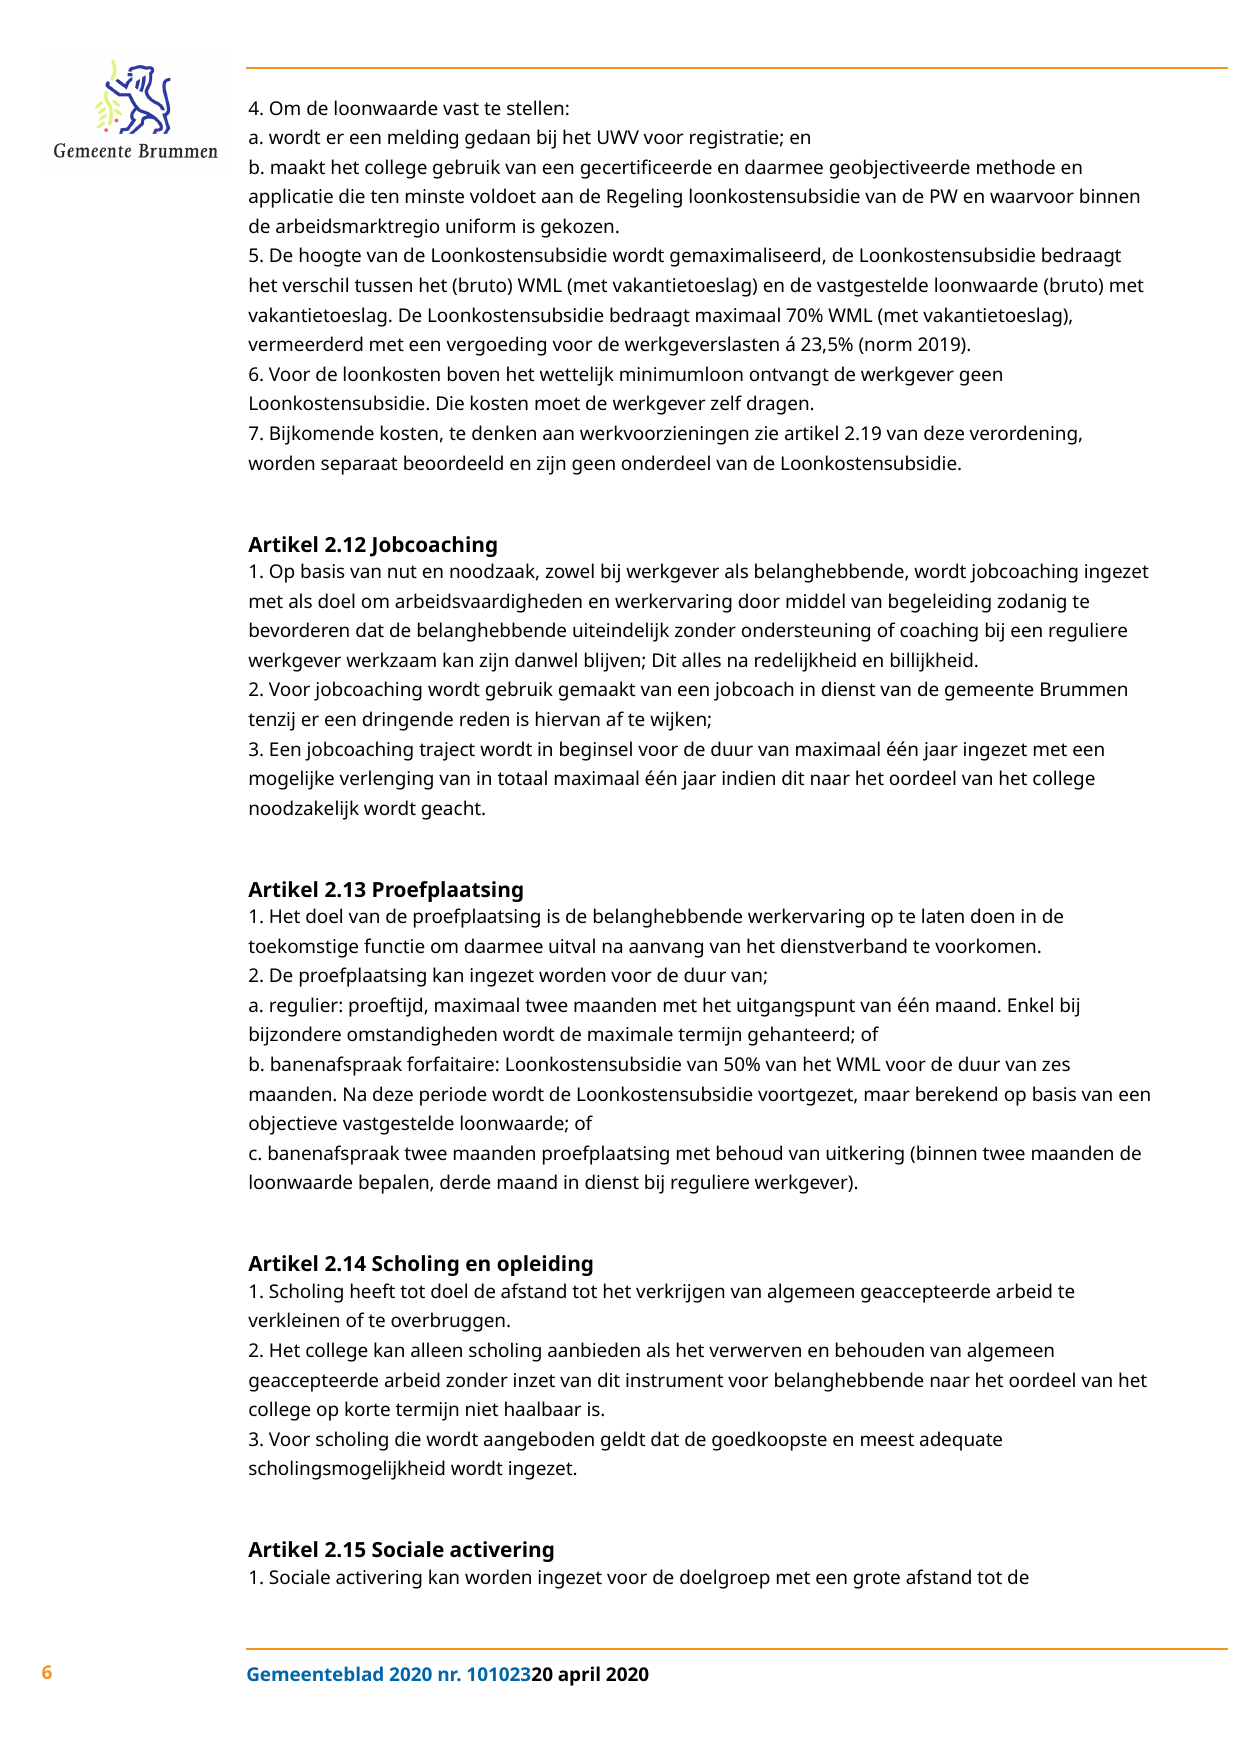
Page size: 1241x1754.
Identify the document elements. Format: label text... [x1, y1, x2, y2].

picture [41, 47, 231, 172]
text 6. Voor de loonkosten boven het wettelijk minimumloon ontvangt de werkgever geen Loonkostensubsidie. Die kosten moet de werkgever zelf dragen. [248, 361, 1152, 416]
text Artikel 2.13 Proefplaatsing [248, 875, 1152, 903]
text 3. Een jobcoaching traject wordt in beginsel voor de duur van maximaal één jaar ingezet met een mogelijke verlenging van in totaal maximaal één jaar indien dit naar het oordeel van het college noodzakelijk wordt geacht. [248, 736, 1152, 821]
text Artikel 2.14 Scholing en opleiding [248, 1249, 1152, 1278]
text 7. Bijkomende kosten, te denken aan werkvoorzieningen zie artikel 2.19 van deze verordening, worden separaat beoordeeld en zijn geen onderdeel van de Loonkostensubsidie. [248, 420, 1152, 476]
text a. regulier: proeftijd, maximaal twee maanden met het uitgangspunt van één maand. Enkel bij bijzondere omstandigheden wordt de maximale termijn gehanteerd; of [248, 992, 1152, 1047]
text 1. Het doel van de proefplaatsing is de belanghebbende werkervaring op te laten doen in de toekomstige functie om daarmee uitval na aanvang van het dienstverband te voorkomen. [248, 903, 1152, 959]
text 1. Op basis van nut en noodzaak, zowel bij werkgever als belanghebbende, wordt jobcoaching ingezet met als doel om arbeidsvaardigheden en werkervaring door middel van begeleiding zodanig te bevorderen dat de belanghebbende uiteindelijk zonder ondersteuning of coaching bij een reguliere werkgever werkzaam kan zijn danwel blijven; Dit alles na redelijkheid en billijkheid. [248, 558, 1152, 673]
text 2. Het college kan alleen scholing aanbieden als het verwerven en behouden van algemeen geaccepteerde arbeid zonder inzet van dit instrument voor belanghebbende naar het oordeel van het college op korte termijn niet haalbaar is. [248, 1337, 1152, 1422]
text Artikel 2.15 Sociale activering [248, 1536, 1152, 1564]
text b. maakt het college gebruik van een gecertificeerde en daarmee geobjectiveerde methode en applicatie die ten minste voldoet aan de Regeling loonkostensubsidie van de PW en waarvoor binnen de arbeidsmarktregio uniform is gekozen. [248, 154, 1152, 239]
text 2. De proefplaatsing kan ingezet worden voor de duur van; [248, 962, 1152, 988]
text 5. De hoogte van de Loonkostensubsidie wordt gemaximaliseerd, de Loonkostensubsidie bedraagt het verschil tussen het (bruto) WML (met vakantietoeslag) en de vastgestelde loonwaarde (bruto) met vakantietoeslag. De Loonkostensubsidie bedraagt maximaal 70% WML (met vakantietoeslag), vermeerderd met een vergoeding voor de werkgeverslasten á 23,5% (norm 2019). [248, 243, 1152, 357]
text 1. Sociale activering kan worden ingezet voor de doelgroep met een grote afstand tot de [248, 1564, 1152, 1590]
text b. banenafspraak forfaitaire: Loonkostensubsidie van 50% van het WML voor de duur van zes maanden. Na deze periode wordt de Loonkostensubsidie voortgezet, maar berekend op basis van een objectieve vastgestelde loonwaarde; of [248, 1051, 1152, 1136]
text 4. Om de loonwaarde vast te stellen: [248, 95, 1152, 121]
text 3. Voor scholing die wordt aangeboden geldt dat de goedkoopste en meest adequate scholingsmogelijkheid wordt ingezet. [248, 1426, 1152, 1481]
text a. wordt er een melding gedaan bij het UWV voor registratie; en [248, 124, 1152, 150]
text 1. Scholing heeft tot doel de afstand tot het verkrijgen van algemeen geaccepteerde arbeid te verkleinen of te overbruggen. [248, 1278, 1152, 1333]
text c. banenafspraak twee maanden proefplaatsing met behoud van uitkering (binnen twee maanden de loonwaarde bepalen, derde maand in dienst bij reguliere werkgever). [248, 1140, 1152, 1195]
text 2. Voor jobcoaching wordt gebruik gemaakt van een jobcoach in dienst van de gemeente Brummen tenzij er een dringende reden is hiervan af te wijken; [248, 677, 1152, 732]
text Artikel 2.12 Jobcoaching [248, 530, 1152, 558]
